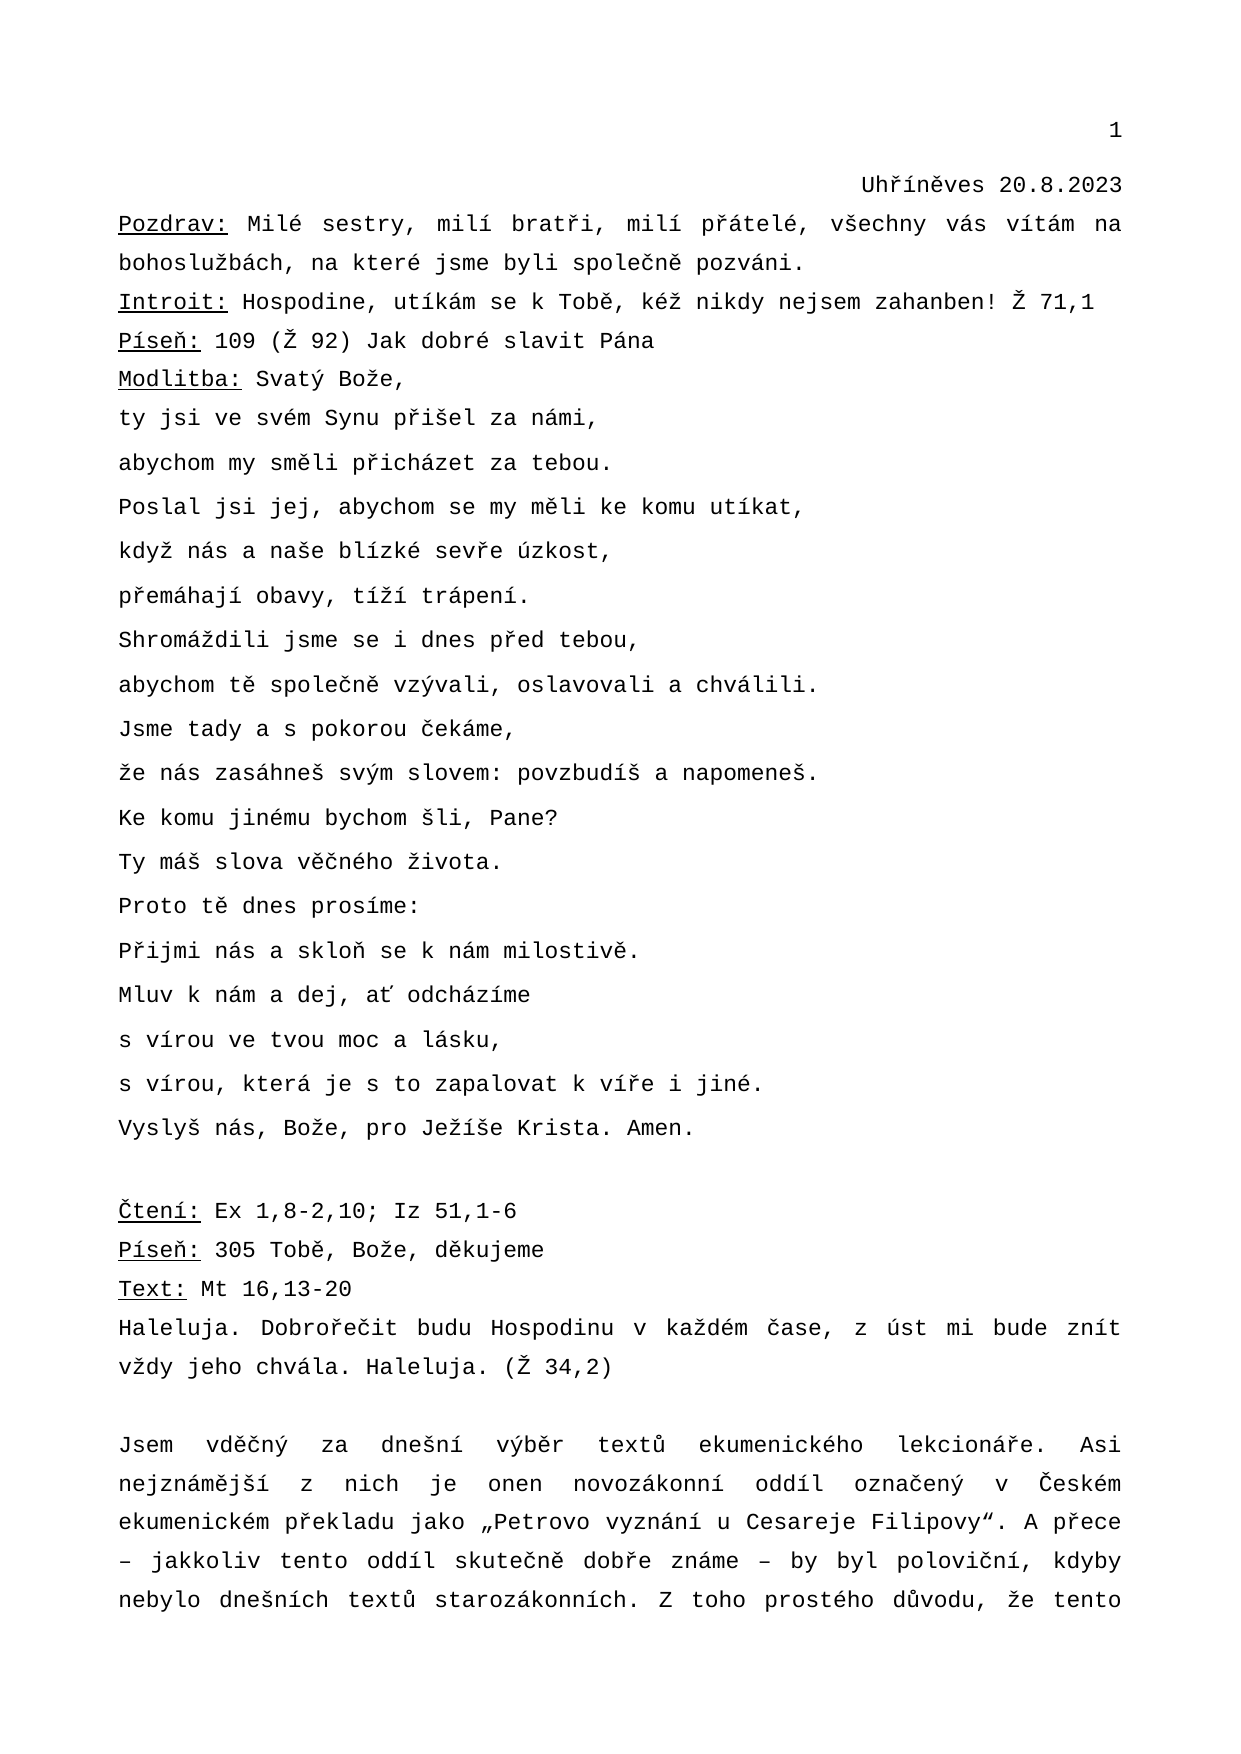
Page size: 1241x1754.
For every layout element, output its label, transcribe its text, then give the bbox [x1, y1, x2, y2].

text Introit: Hospodine, utíkám se k Tobě, kéž nikdy nejsem zahanben! Ž 71,1 [118, 290, 1122, 316]
text Píseň: 109 (Ž 92) Jak dobré slavit Pána [118, 329, 1122, 355]
text Vyslyš nás, Bože, pro Ježíše Krista. Amen. [118, 1117, 1122, 1143]
text Přijmi nás a skloň se k nám milostivě. [118, 939, 1122, 965]
text ty jsi ve svém Synu přišel za námi, [118, 407, 1122, 433]
text Ty máš slova věčného života. [118, 850, 1122, 876]
text Jsme tady a s pokorou čekáme, [118, 717, 1122, 743]
text abychom tě společně vzývali, oslavovali a chválili. [118, 673, 1122, 699]
text Proto tě dnes prosíme: [118, 895, 1122, 921]
text Shromáždili jsme se i dnes před tebou, [118, 628, 1122, 654]
text když nás a naše blízké sevře úzkost, [118, 540, 1122, 566]
text Čtení: Ex 1,8-2,10; Iz 51,1-6 [118, 1200, 1122, 1226]
text s vírou ve tvou moc a lásku, [118, 1028, 1122, 1054]
text Modlitba: Svatý Bože, [118, 368, 1122, 394]
text že nás zasáhneš svým slovem: povzbudíš a napomeneš. [118, 762, 1122, 788]
text Uhříněves 20.8.2023 [118, 173, 1122, 199]
text Haleluja. Dobrořečit budu Hospodinu v každém čase, z úst mi bude znít vždy jeho chvála. Haleluja. (Ž 34,2) [118, 1316, 1122, 1381]
text Píseň: 305 Tobě, Bože, děkujeme [118, 1239, 1122, 1265]
text Ke komu jinému bychom šli, Pane? [118, 806, 1122, 832]
text přemáhají obavy, tíží trápení. [118, 584, 1122, 610]
text abychom my směli přicházet za tebou. [118, 451, 1122, 477]
text Poslal jsi jej, abychom se my měli ke komu utíkat, [118, 495, 1122, 521]
text s vírou, která je s to zapalovat k víře i jiné. [118, 1072, 1122, 1098]
text Pozdrav: Milé sestry, milí bratři, milí přátelé, všechny vás vítám na bohoslužbách, na které jsme byli společně pozváni. [118, 212, 1122, 277]
text Jsem vděčný za dnešní výběr textů ekumenického lekcionáře. Asi nejznámější z nich je onen novozákonní oddíl označený v Českém ekumenickém překladu jako „Petrovo vyznání u Cesareje Filipovy“. A přece – jakkoliv tento oddíl skutečně dobře známe – by byl poloviční, kdyby nebylo dnešních textů starozákonních. Z toho prostého důvodu, že tento [118, 1433, 1122, 1614]
text Mluv k nám a dej, ať odcházíme [118, 983, 1122, 1009]
text Text: Mt 16,13-20 [118, 1278, 1122, 1303]
